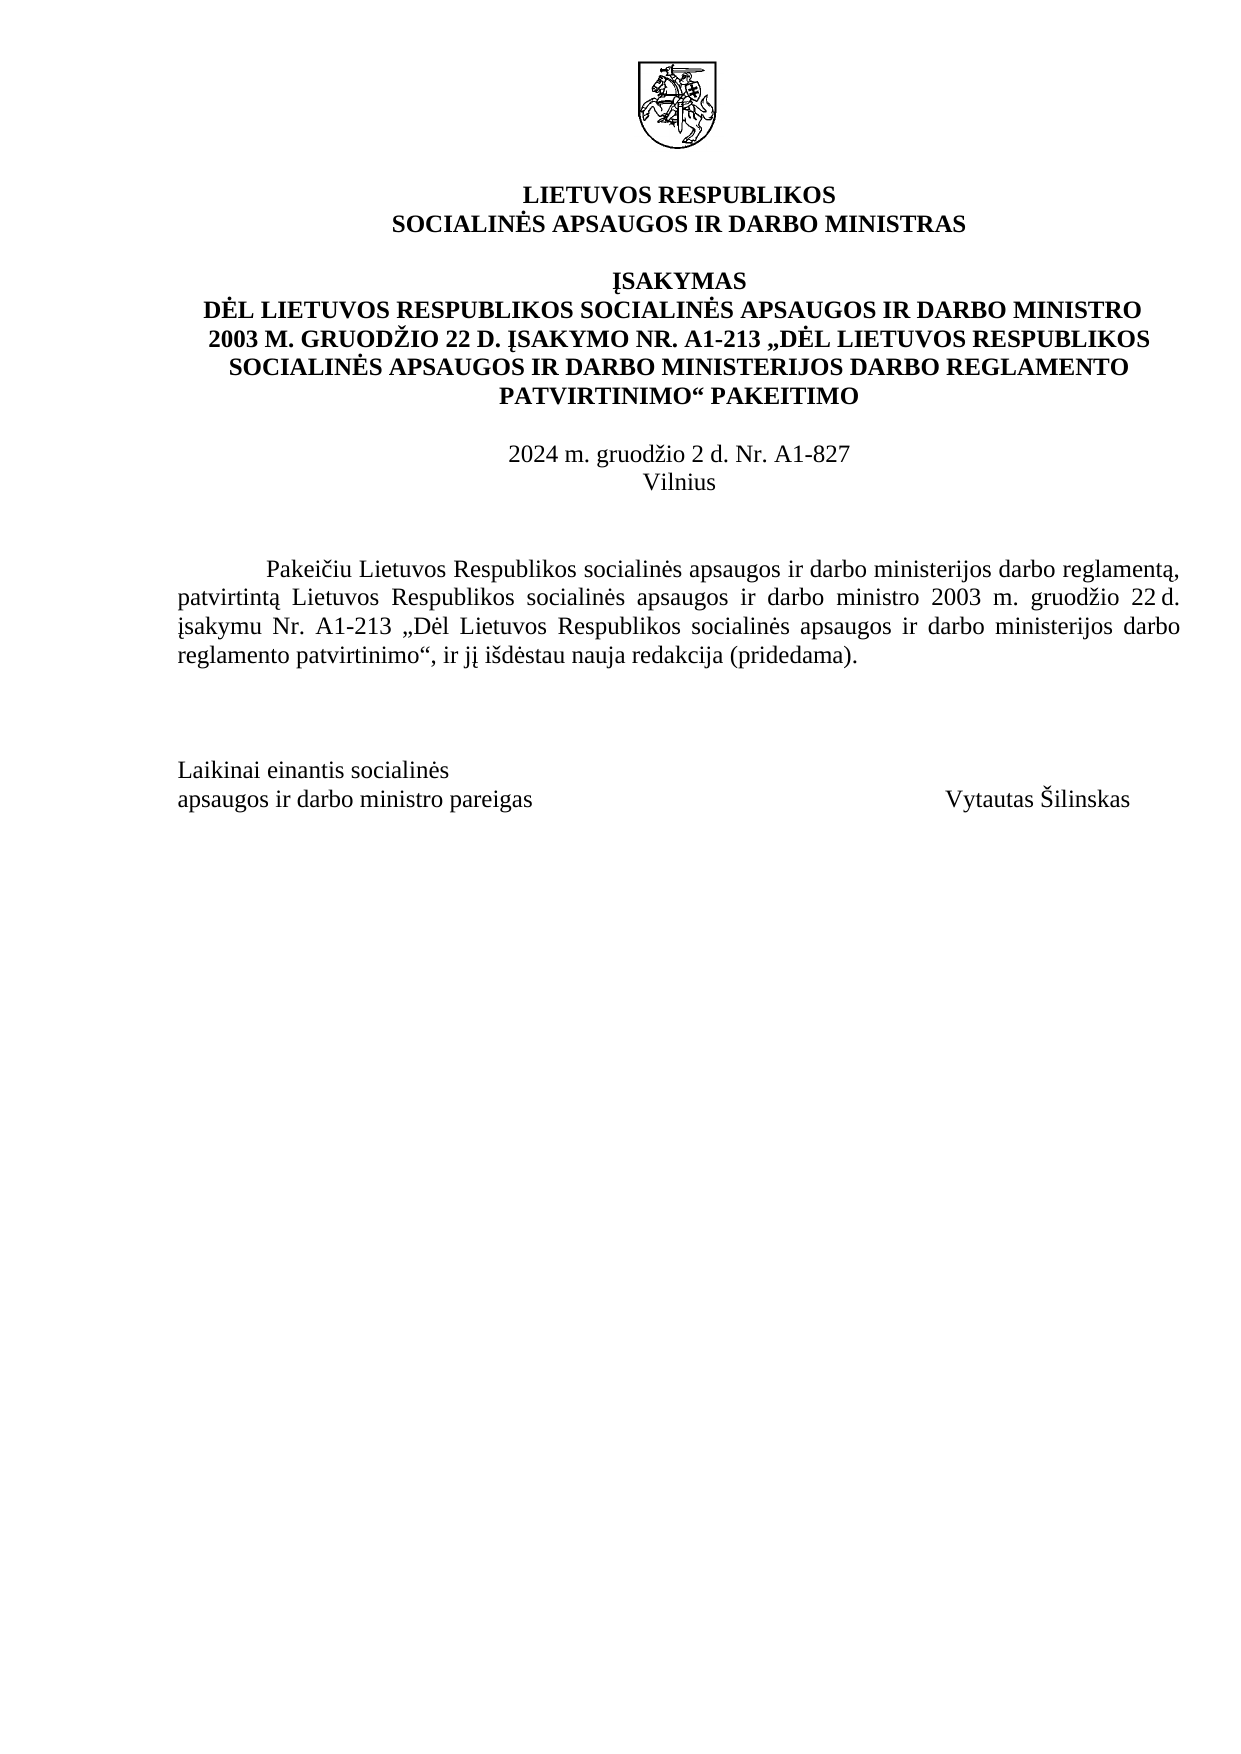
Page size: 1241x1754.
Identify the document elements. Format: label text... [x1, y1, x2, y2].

text Pakeičiu Lietuvos Respublikos socialinės apsaugos ir darbo ministerijos darbo reglamentą, patvirtintą Lietuvos Respublikos socialinės apsaugos ir darbo ministro 2003 m. gruodžio 22 d. įsakymu Nr. A1-213 „Dėl Lietuvos Respublikos socialinės apsaugos ir darbo ministerijos darbo reglamento patvirtinimo“, ir jį išdėstau nauja redakcija (pridedama). [177, 554, 1181, 669]
text SOCIALINĖS APSAUGOS IR DARBO MINISTRAS [177, 209, 1181, 237]
text Laikinai einantis socialinės [177, 755, 1181, 784]
text apsaugos ir darbo ministro pareigas Vytautas Šilinskas [177, 784, 1181, 812]
text LIETUVOS RESPUBLIKOS [177, 180, 1181, 209]
text ĮSAKYMAS [177, 266, 1181, 295]
text 2003 M. GRUODŽIO 22 D. ĮSAKYMO NR. A1-213 „DĖL LIETUVOS RESPUBLIKOS SOCIALINĖS APSAUGOS IR DARBO MINISTERIJOS DARBO REGLAMENTO PATVIRTINIMO“ PAKEITIMO [177, 324, 1181, 410]
text DĖL LIETUVOS RESPUBLIKOS SOCIALINĖS APSAUGOS IR DARBO MINISTRO [177, 295, 1181, 324]
text Vilnius [177, 467, 1181, 496]
text 2024 m. gruodžio 2 d. Nr. A1-827 [177, 439, 1181, 467]
